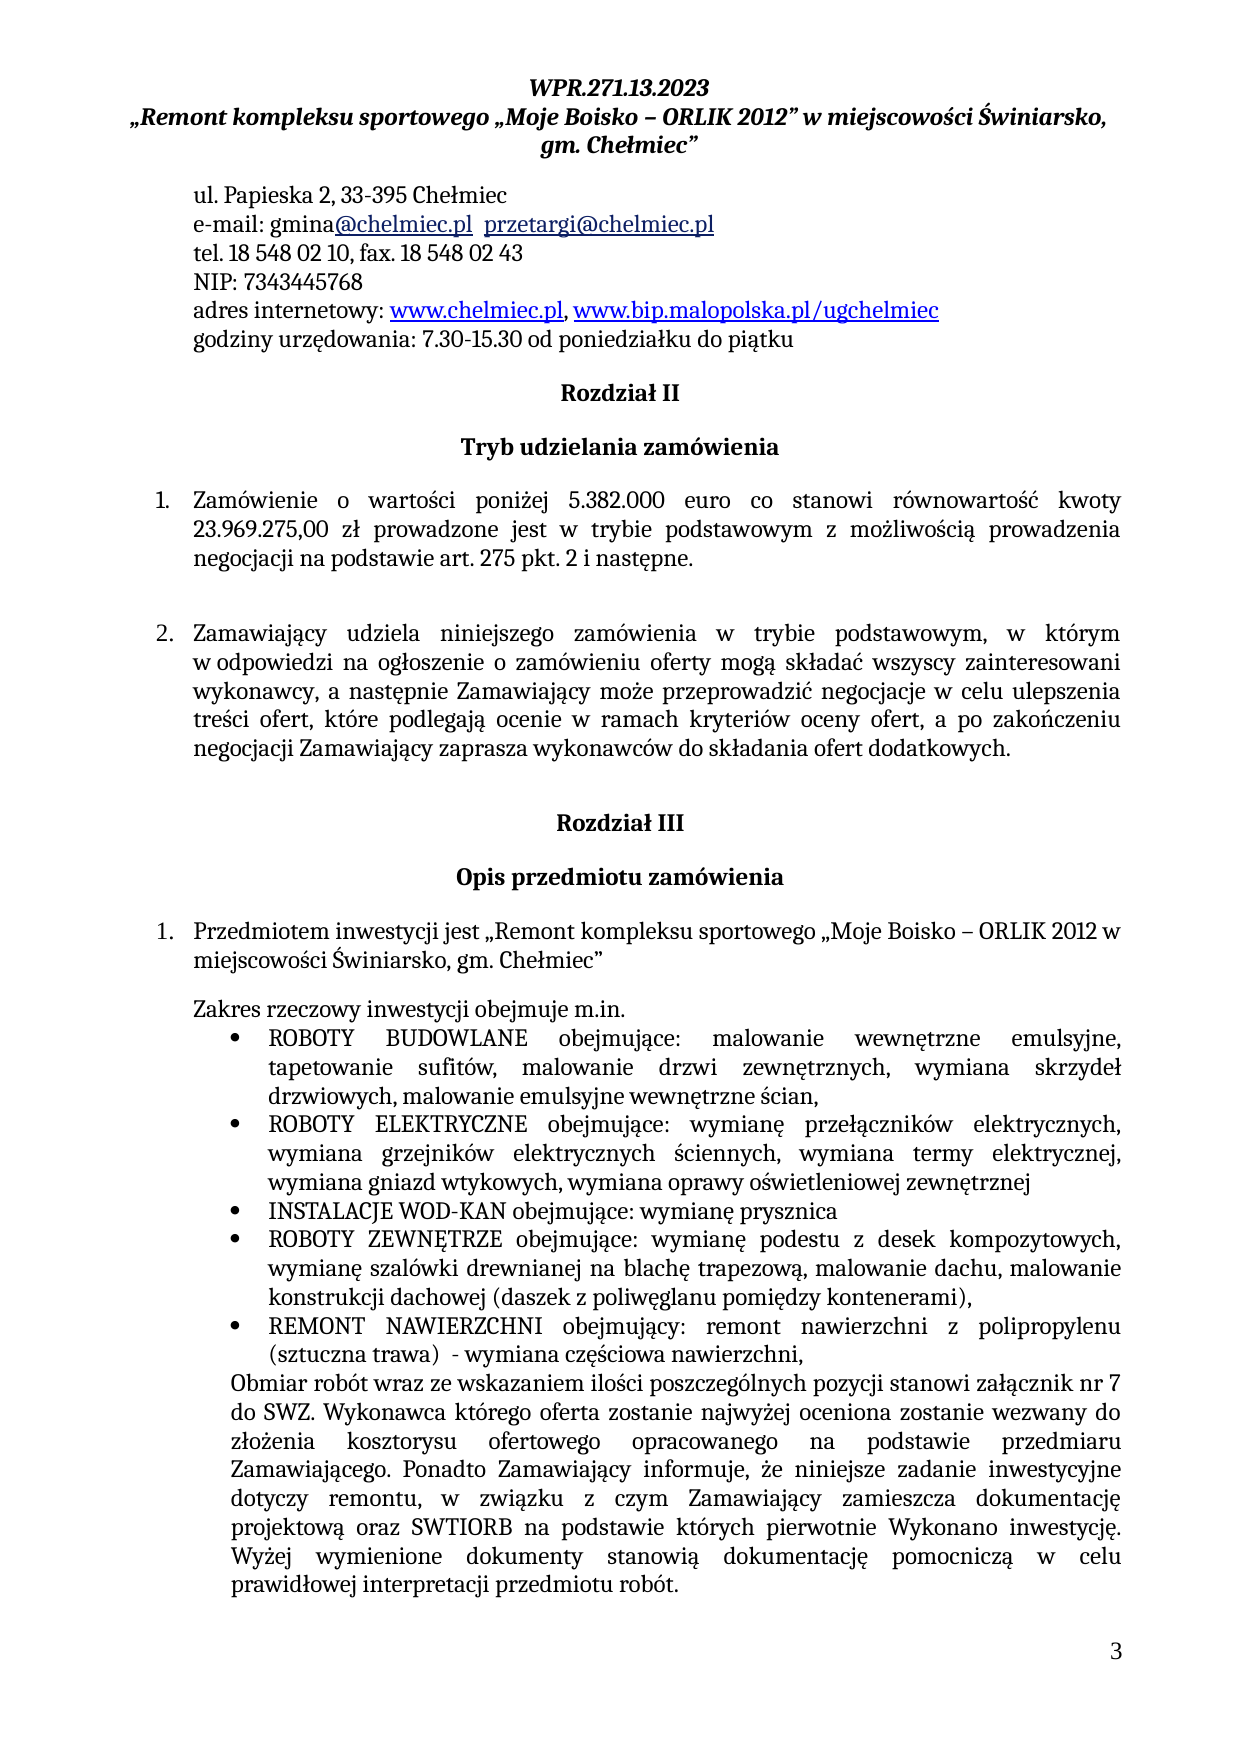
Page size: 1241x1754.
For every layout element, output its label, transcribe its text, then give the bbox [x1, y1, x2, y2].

list ROBOTY BUDOWLANE obejmujące: malowanie wewnętrzne emulsyjne, tapetowanie sufitów, malowanie drzwi zewnętrznych, wymiana skrzydeł drzwiowych, malowanie emulsyjne wewnętrzne ścian, [231, 1024, 1122, 1110]
list ROBOTY ZEWNĘTRZE obejmujące: wymianę podestu z desek kompozytowych, wymianę szalówki drewnianej na blachę trapezową, malowanie dachu, malowanie konstrukcji dachowej (daszek z poliwęglanu pomiędzy kontenerami), [231, 1225, 1122, 1312]
list Zamawiający udziela niniejszego zamówienia w trybie podstawowym, w którym w odpowiedzi na ogłoszenie o zamówieniu oferty mogą składać wszyscy zainteresowani wykonawcy, a następnie Zamawiający może przeprowadzić negocjacje w celu ulepszenia treści ofert, które podlegają ocenie w ramach kryteriów oceny ofert, a po zakończeniu negocjacji Zamawiający zaprasza wykonawców do składania ofert dodatkowych. [156, 618, 1122, 763]
list ROBOTY ELEKTRYCZNE obejmujące: wymianę przełączników elektrycznych, wymiana grzejników elektrycznych ściennych, wymiana termy elektrycznej, wymiana gniazd wtykowych, wymiana oprawy oświetleniowej zewnętrznej [231, 1110, 1122, 1197]
text NIP: 7343445768 [193, 267, 1122, 296]
text Opis przedmiotu zamówienia [118, 862, 1122, 891]
list INSTALACJE WOD-KAN obejmujące: wymianę prysznica [231, 1197, 1122, 1225]
text Rozdział III [118, 809, 1122, 837]
list REMONT NAWIERZCHNI obejmujący: remont nawierzchni z polipropylenu (sztuczna trawa) - wymiana częściowa nawierzchni, [231, 1312, 1122, 1369]
text Obmiar robót wraz ze wskazaniem ilości poszczególnych pozycji stanowi załącznik nr 7 do SWZ. Wykonawca którego oferta zostanie najwyżej oceniona zostanie wezwany do złożenia kosztorysu ofertowego opracowanego na podstawie przedmiaru Zamawiającego. Ponadto Zamawiający informuje, że niniejsze zadanie inwestycyjne dotyczy remontu, w związku z czym Zamawiający zamieszcza dokumentację projektową oraz SWTIORB na podstawie których pierwotnie Wykonano inwestycję. Wyżej wymienione dokumenty stanowią dokumentację pomocniczą w celu prawidłowej interpretacji przedmiotu robót. [231, 1369, 1122, 1599]
list Zamówienie o wartości poniżej 5.382.000 euro co stanowi równowartość kwoty 23.969.275,00 zł prowadzone jest w trybie podstawowym z możliwością prowadzenia negocjacji na podstawie art. 275 pkt. 2 i następne. [156, 486, 1122, 572]
text adres internetowy: www.chelmiec.pl, www.bip.malopolska.pl/ugchelmiec [193, 296, 1122, 325]
text Tryb udzielania zamówienia [118, 432, 1122, 461]
text Rozdział II [118, 379, 1122, 407]
text godziny urzędowania: 7.30-15.30 od poniedziałku do piątku [193, 325, 1122, 354]
list Przedmiotem inwestycji jest „Remont kompleksu sportowego „Moje Boisko – ORLIK 2012 w miejscowości Świniarsko, gm. Chełmiec” [156, 916, 1122, 974]
text e-mail: gmina@chelmiec.pl przetargi@chelmiec.pl [193, 210, 1122, 239]
text tel. 18 548 02 10, fax. 18 548 02 43 [193, 239, 1122, 267]
text ul. Papieska 2, 33-395 Chełmiec [193, 181, 1122, 210]
text Zakres rzeczowy inwestycji obejmuje m.in. [193, 995, 1122, 1024]
